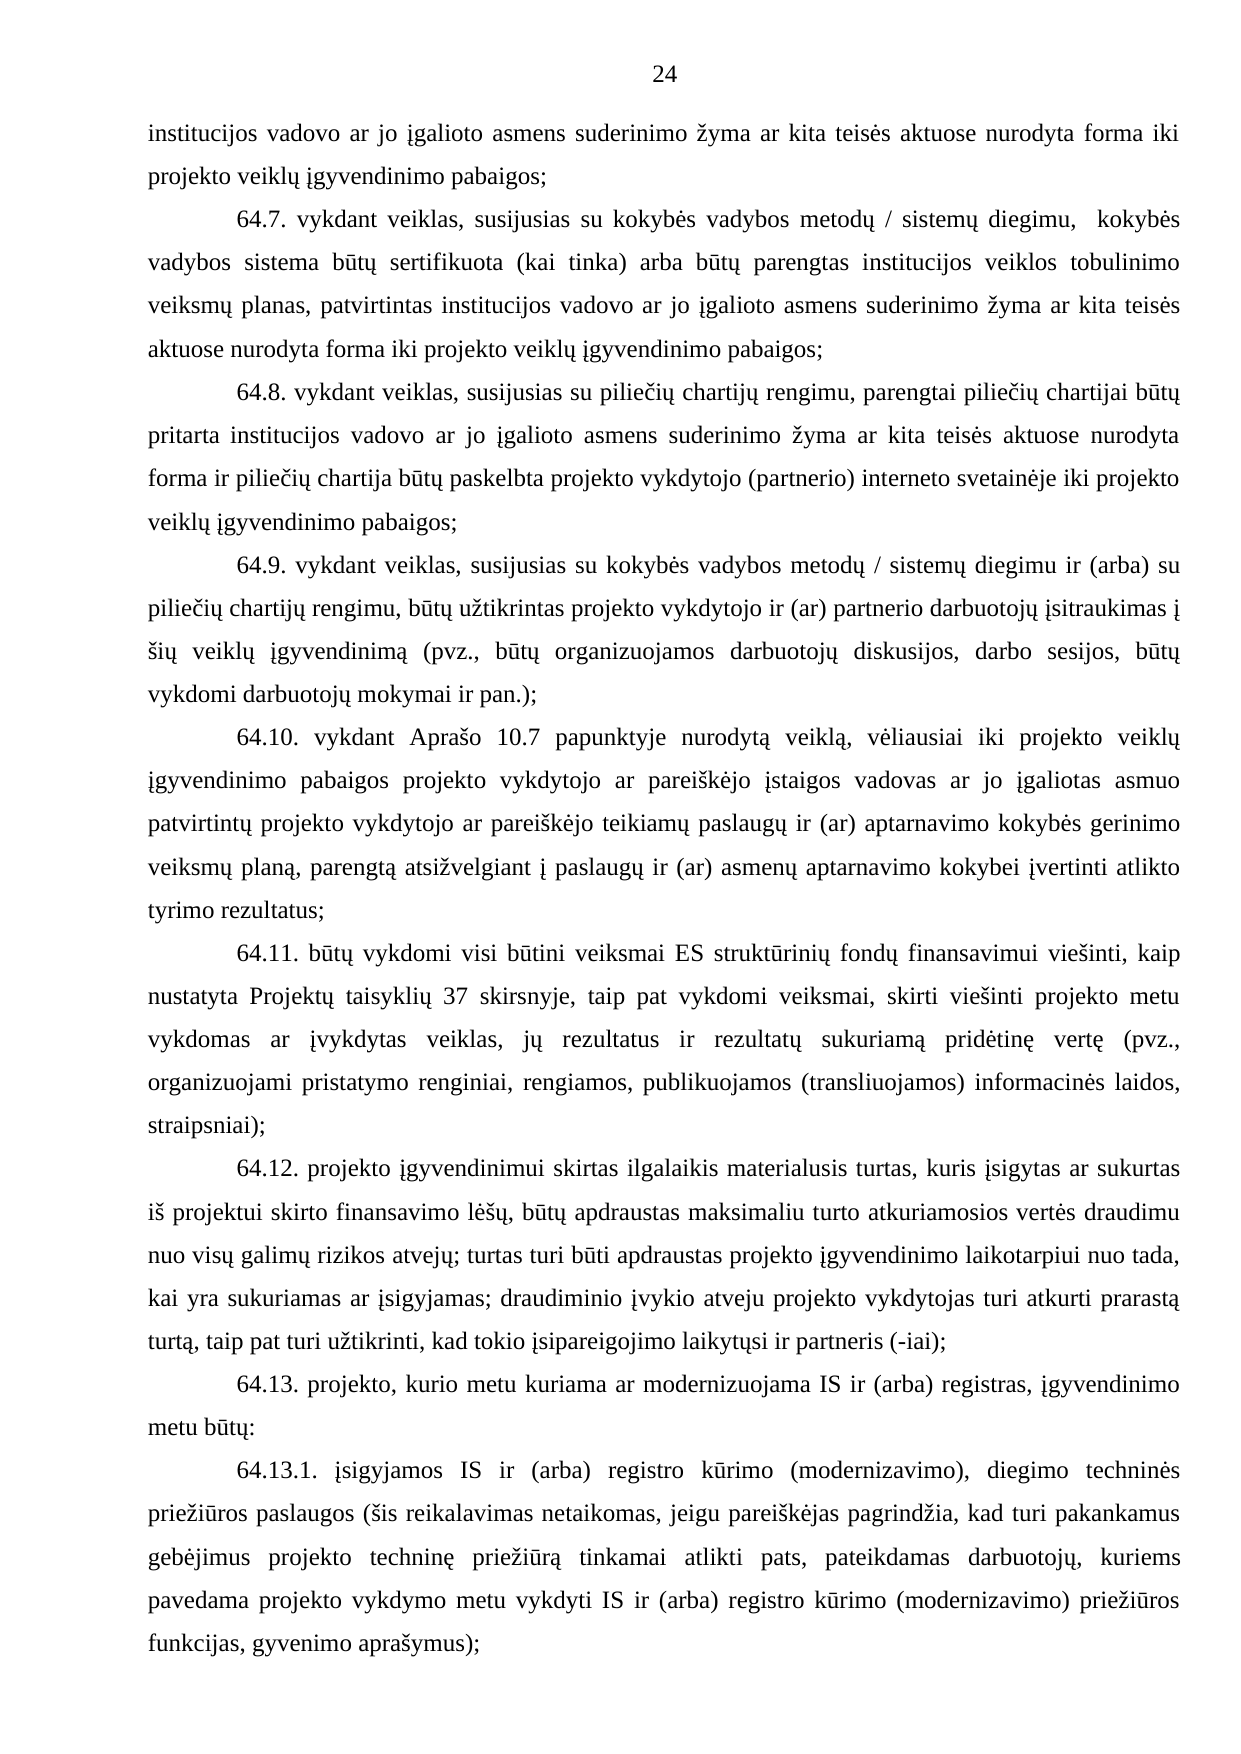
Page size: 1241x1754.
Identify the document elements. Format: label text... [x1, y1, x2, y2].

text 64.13.1. įsigyjamos IS ir (arba) registro kūrimo (modernizavimo), diegimo techninės priežiūros paslaugos (šis reikalavimas netaikomas, jeigu pareiškėjas pagrindžia, kad turi pakankamus gebėjimus projekto techninę priežiūrą tinkamai atlikti pats, pateikdamas darbuotojų, kuriems pavedama projekto vykdymo metu vykdyti IS ir (arba) registro kūrimo (modernizavimo) priežiūros funkcijas, gyvenimo aprašymus); [148, 1455, 1181, 1657]
text 64.10. vykdant Aprašo 10.7 papunktyje nurodytą veiklą, vėliausiai iki projekto veiklų įgyvendinimo pabaigos projekto vykdytojo ar pareiškėjo įstaigos vadovas ar jo įgaliotas asmuo patvirtintų projekto vykdytojo ar pareiškėjo teikiamų paslaugų ir (ar) aptarnavimo kokybės gerinimo veiksmų planą, parengtą atsižvelgiant į paslaugų ir (ar) asmenų aptarnavimo kokybei įvertinti atlikto tyrimo rezultatus; [148, 722, 1181, 923]
text 64.8. vykdant veiklas, susijusias su piliečių chartijų rengimu, parengtai piliečių chartijai būtų pritarta institucijos vadovo ar jo įgalioto asmens suderinimo žyma ar kita teisės aktuose nurodyta forma ir piliečių chartija būtų paskelbta projekto vykdytojo (partnerio) interneto svetainėje iki projekto veiklų įgyvendinimo pabaigos; [148, 377, 1181, 535]
text institucijos vadovo ar jo įgalioto asmens suderinimo žyma ar kita teisės aktuose nurodyta forma iki projekto veiklų įgyvendinimo pabaigos; [148, 118, 1181, 190]
text 64.12. projekto įgyvendinimui skirtas ilgalaikis materialusis turtas, kuris įsigytas ar sukurtas iš projektui skirto finansavimo lėšų, būtų apdraustas maksimaliu turto atkuriamosios vertės draudimu nuo visų galimų rizikos atvejų; turtas turi būti apdraustas projekto įgyvendinimo laikotarpiui nuo tada, kai yra sukuriamas ar įsigyjamas; draudiminio įvykio atveju projekto vykdytojas turi atkurti prarastą turtą, taip pat turi užtikrinti, kad tokio įsipareigojimo laikytųsi ir partneris (-iai); [148, 1153, 1181, 1355]
text 64.11. būtų vykdomi visi būtini veiksmai ES struktūrinių fondų finansavimui viešinti, kaip nustatyta Projektų taisyklių 37 skirsnyje, taip pat vykdomi veiksmai, skirti viešinti projekto metu vykdomas ar įvykdytas veiklas, jų rezultatus ir rezultatų sukuriamą pridėtinę vertę (pvz., organizuojami pristatymo renginiai, rengiamos, publikuojamos (transliuojamos) informacinės laidos, straipsniai); [148, 938, 1181, 1139]
text 64.9. vykdant veiklas, susijusias su kokybės vadybos metodų / sistemų diegimu ir (arba) su piliečių chartijų rengimu, būtų užtikrintas projekto vykdytojo ir (ar) partnerio darbuotojų įsitraukimas į šių veiklų įgyvendinimą (pvz., būtų organizuojamos darbuotojų diskusijos, darbo sesijos, būtų vykdomi darbuotojų mokymai ir pan.); [148, 550, 1181, 708]
text 64.7. vykdant veiklas, susijusias su kokybės vadybos metodų / sistemų diegimu, kokybės vadybos sistema būtų sertifikuota (kai tinka) arba būtų parengtas institucijos veiklos tobulinimo veiksmų planas, patvirtintas institucijos vadovo ar jo įgalioto asmens suderinimo žyma ar kita teisės aktuose nurodyta forma iki projekto veiklų įgyvendinimo pabaigos; [148, 204, 1181, 362]
text 64.13. projekto, kurio metu kuriama ar modernizuojama IS ir (arba) registras, įgyvendinimo metu būtų: [148, 1369, 1181, 1441]
